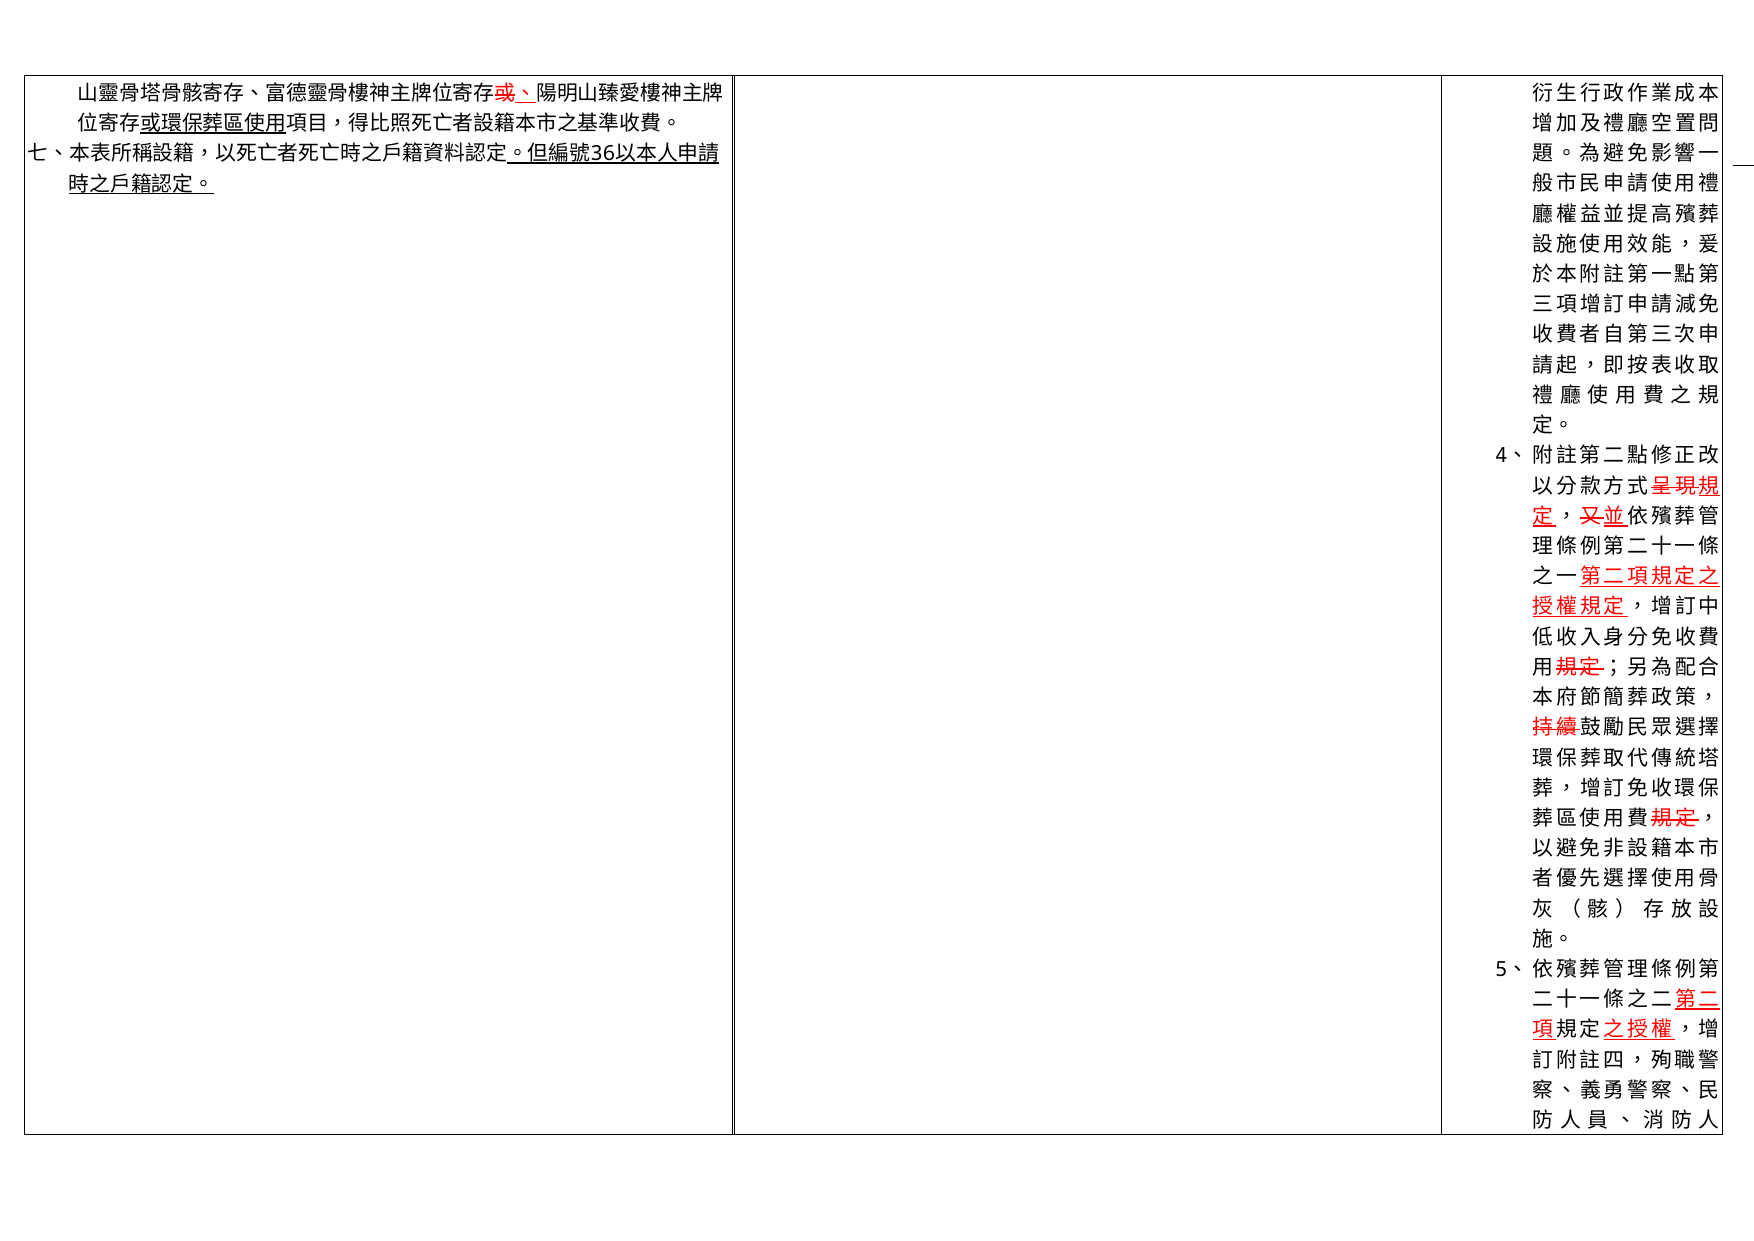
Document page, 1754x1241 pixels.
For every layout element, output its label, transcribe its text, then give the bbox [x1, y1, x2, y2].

table_header 附註： 死亡者設籍本市，且具有下列情形之一者，除公墓使用費按本表收費外，其餘項目減免收費情形如下： 低收入戶，免收費用。 原住民，免收費用。 因公死亡之軍公教人員，免收費用。 在醫療院所捐贈器官，免收費用。 中低收入戶，減半收費。 有前項規定情形申請骨灰暫厝費減免者，減免期間以三十日為限；有前項第一款至第三款及第五款規定情形申請遺體寄存費減免者，減免期間亦同。 死亡者非設籍本市之低收入戶，使用本表之遺體火化、骨骸火化、富德靈骨樓或陽明山靈骨塔骨灰寄存、富德靈骨樓或陽明山靈骨塔骨骸寄存項目，依殯葬管理條例第二十一條之一規定，免收費用。 有下列情形之一者，不論死亡者設籍本市或非本市，除公墓使用費按本表收費外，其餘項目不收費： 因檢察官辦案需要暫不殮葬。 因重大災害致死。 具急難救助需求。 設籍本市中山區行政里、行孝里、行仁里、松江里、江寧里、新生里、新福里、新喜里、大佳里、新庄里、江山里、中庄里、下埤里及大安區黎元里、學府里、芳和里、臥龍里、文山區興泰里、博嘉里、信義區黎順里及北投區林泉里、永和里、泉源里、中心里之死亡者，自死亡日起十五日內出殯者，使用本表中各項設施及服務，除公墓使用費、骨灰（骸）及神主牌位寄存費按本表收費外，其餘項目不收費。但超過十五日出殯者，自第十六日起之各項費用仍應依本表規定收費。 埋葬於本市之墳墓起掘後之骨灰(骸)使用本表之骨骸火化、富德靈骨樓或陽明山靈骨塔骨灰寄存、陽明山臻愛樓骨灰寄存、富德靈骨樓或陽明山靈骨塔骨骸寄存、富德靈骨樓神主牌位寄存或陽明山臻愛樓神主牌位寄存項目，得比照死亡者設籍本市之基準收費。 本表所稱設籍，以死亡者死亡時之戶籍資料認定。 [735, 76, 1441, 1133]
table_header 衍生行政作業成本增加及禮廳空置問題。為避免影響一般市民申請使用禮廳權益並提高殯葬設施使用效能，爰於本附註第一點第三項增訂申請減免收費者自第三次申請起，即按表收取禮廳使用費之規定。 附註第二點修正改以分款方式呈現規定，又並依殯葬管理條例第二十一條之一第二項規定之授權規定，增訂中低收入身分免收費用規定；另為配合本府節簡葬政策，持續鼓勵民眾選擇環保葬取代傳統塔葬，增訂免收環保葬區使用費規定，以避免非設籍本市者優先選擇使用骨灰（骸）存放設施。 依殯葬管理條例第二十一條之二第二項規定之授權，增訂附註四，殉職警察、義勇警察、民防人員、消防人 [1442, 76, 1722, 1133]
table_header 附註： 死亡者設籍本市者，除公墓使用費按本表收費外，其餘項目依下列規定減免收費： 低收入戶，免收費用。 原住民，免收費用。 因公死亡之軍公教人員，免收費用。 在醫療院所捐贈器官，免收費用。 中低收入戶，免收依殯葬管理條例第二十一條之一規定，使用本表之遺體火化費、骨骸火化費、富德靈骨樓、陽明山靈骨塔或陽明山臻愛樓骨灰寄存費、富德靈骨樓或陽明山靈骨塔骨骸寄存項目費，免收費用，其餘項目減半收費。 依有前項規定情形申請骨灰暫厝費減免者，或有依前項第一款至第三款或第五款規定情形申請遺體寄存費或停柩費減免者，減免期間以三十日為限。 依有第一項規定情形申請減免收費，而於取得禮廳使用許可後無法如期使用並再次申請使用者，得依第一項規定減免收費。但自第三次申請起，禮廳使用費按本表收費。 死亡者非設籍本市之低收入戶、中低收入戶者，使用本表之下列項目，免收下列費用： 遺體火化費。 骨骸火化費。 富德靈骨樓或陽明山靈骨塔骨灰寄存費。 陽明山臻愛樓骨灰寄存費（限同櫃增加寄存之骨灰罐）。 富德靈骨樓或陽明山靈骨塔骨骸寄存費。 環保葬區使用費。 有下列情形之一者，不論死亡者設籍本市或非本市，除公墓使用費按本表收費外，其餘項目不收費： 因檢察官辦案需要暫不殮葬。 因重大災害致死。 具急難救助需求。 死亡者為殉職警察、義勇警察、民防人員、消防人員、義勇消防人員或其他依法令從事於公務之人員，不論設籍本市或非本市，免收費用。 設籍本市中山區行政里、行孝里、行仁里、松江里、江寧里、新生里、新福里、新喜里、大佳里、新庄里、江山里、中庄里、下埤里及大安區黎元里、學府里、芳和里、臥龍里、黎孝里、黎和里、文山區興泰里、博嘉里、興昌里、信義區黎順里及北投區林泉里、永和里、泉源里、中心里、湖山里之死亡者，自死亡日起十五日內出殯者，使用本表中各項設施及服務，除公墓使用費、骨灰（骸）及神主牌位寄存費按本表收費外，其餘項目不收費。但超過十五日出殯者，自第十六日起之各項費用仍應依本表規定收費。 埋葬於本市之墳墓起掘後之骨灰(骸)使用本表之骨骸火化、富德靈骨樓或陽明山靈骨塔骨灰寄存、陽明山臻愛樓骨灰寄存、富德靈骨樓或陽明山靈骨塔骨骸寄存、富德靈骨樓神主牌位寄存或、陽明山臻愛樓神主牌位寄存或環保葬區使用項目，得比照死亡者設籍本市之基準收費。 七、本表所稱設籍，以死亡者死亡時之戶籍資料認定。但編號36以本人申請時之戶籍認定。 [25, 76, 732, 1133]
